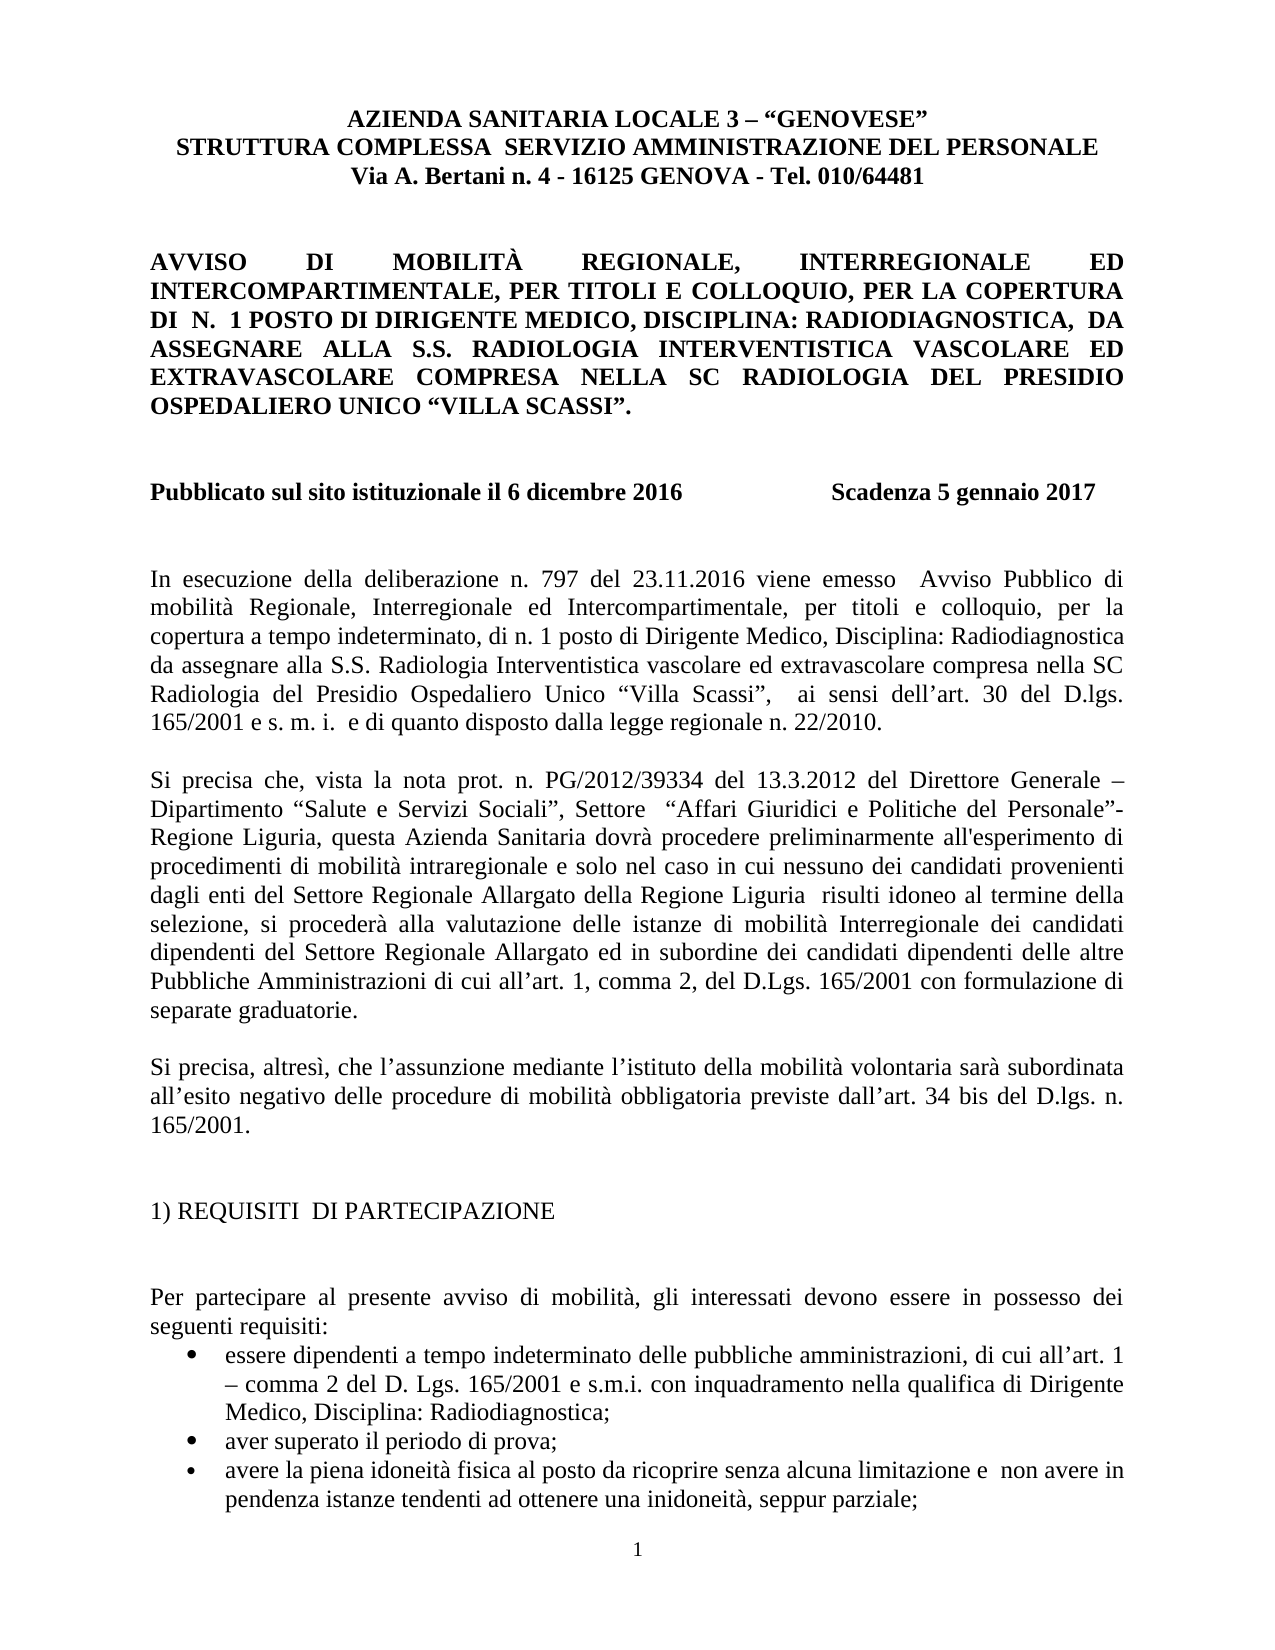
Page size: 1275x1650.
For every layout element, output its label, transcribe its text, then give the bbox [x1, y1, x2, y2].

text AVVISO DI MOBILITÀ REGIONALE, INTERREGIONALE ED INTERCOMPARTIMENTALE, PER TITOLI E COLLOQUIO, PER LA COPERTURA DI N. 1 POSTO DI DIRIGENTE MEDICO, DISCIPLINA: RADIODIAGNOSTICA, DA ASSEGNARE ALLA S.S. RADIOLOGIA INTERVENTISTICA VASCOLARE ED EXTRAVASCOLARE COMPRESA NELLA SC RADIOLOGIA DEL PRESIDIO OSPEDALIERO UNICO “VILLA SCASSI”. [150, 247, 1125, 420]
text In esecuzione della deliberazione n. 797 del 23.11.2016 viene emesso Avviso Pubblico di mobilità Regionale, Interregionale ed Intercompartimentale, per titoli e colloquio, per la copertura a tempo indeterminato, di n. 1 posto di Dirigente Medico, Disciplina: Radiodiagnostica da assegnare alla S.S. Radiologia Interventistica vascolare ed extravascolare compresa nella SC Radiologia del Presidio Ospedaliero Unico “Villa Scassi”, ai sensi dell’art. 30 del D.lgs. 165/2001 e s. m. i. e di quanto disposto dalla legge regionale n. 22/2010. [150, 564, 1125, 736]
list avere la piena idoneità fisica al posto da ricoprire senza alcuna limitazione e non avere in pendenza istanze tendenti ad ottenere una inidoneità, seppur parziale; [187, 1455, 1125, 1512]
list aver superato il periodo di prova; [187, 1426, 1125, 1455]
text STRUTTURA COMPLESSA SERVIZIO AMMINISTRAZIONE DEL PERSONALE [150, 132, 1125, 161]
subtitle Via A. Bertani n. 4 - 16125 GENOVA - Tel. 010/64481 [150, 161, 1125, 190]
text AZIENDA SANITARIA LOCALE 3 – “GENOVESE” [150, 104, 1125, 132]
text Per partecipare al presente avviso di mobilità, gli interessati devono essere in possesso dei seguenti requisiti: [150, 1282, 1125, 1340]
text 1) REQUISITI DI PARTECIPAZIONE [150, 1196, 1125, 1225]
text Pubblicato sul sito istituzionale il 6 dicembre 2016 Scadenza 5 gennaio 2017 [150, 477, 1125, 506]
text Si precisa che, vista la nota prot. n. PG/2012/39334 del 13.3.2012 del Direttore Generale – Dipartimento “Salute e Servizi Sociali”, Settore “Affari Giuridici e Politiche del Personale”- Regione Liguria, questa Azienda Sanitaria dovrà procedere preliminarmente all'esperimento di procedimenti di mobilità intraregionale e solo nel caso in cui nessuno dei candidati provenienti dagli enti del Settore Regionale Allargato della Regione Liguria risulti idoneo al termine della selezione, si procederà alla valutazione delle istanze di mobilità Interregionale dei candidati dipendenti del Settore Regionale Allargato ed in subordine dei candidati dipendenti delle altre Pubbliche Amministrazioni di cui all’art. 1, comma 2, del D.Lgs. 165/2001 con formulazione di separate graduatorie. [150, 765, 1125, 1024]
list essere dipendenti a tempo indeterminato delle pubbliche amministrazioni, di cui all’art. 1 – comma 2 del D. Lgs. 165/2001 e s.m.i. con inquadramento nella qualifica di Dirigente Medico, Disciplina: Radiodiagnostica; [187, 1340, 1125, 1426]
text Si precisa, altresì, che l’assunzione mediante l’istituto della mobilità volontaria sarà subordinata all’esito negativo delle procedure di mobilità obbligatoria previste dall’art. 34 bis del D.lgs. n. 165/2001. [150, 1052, 1125, 1139]
